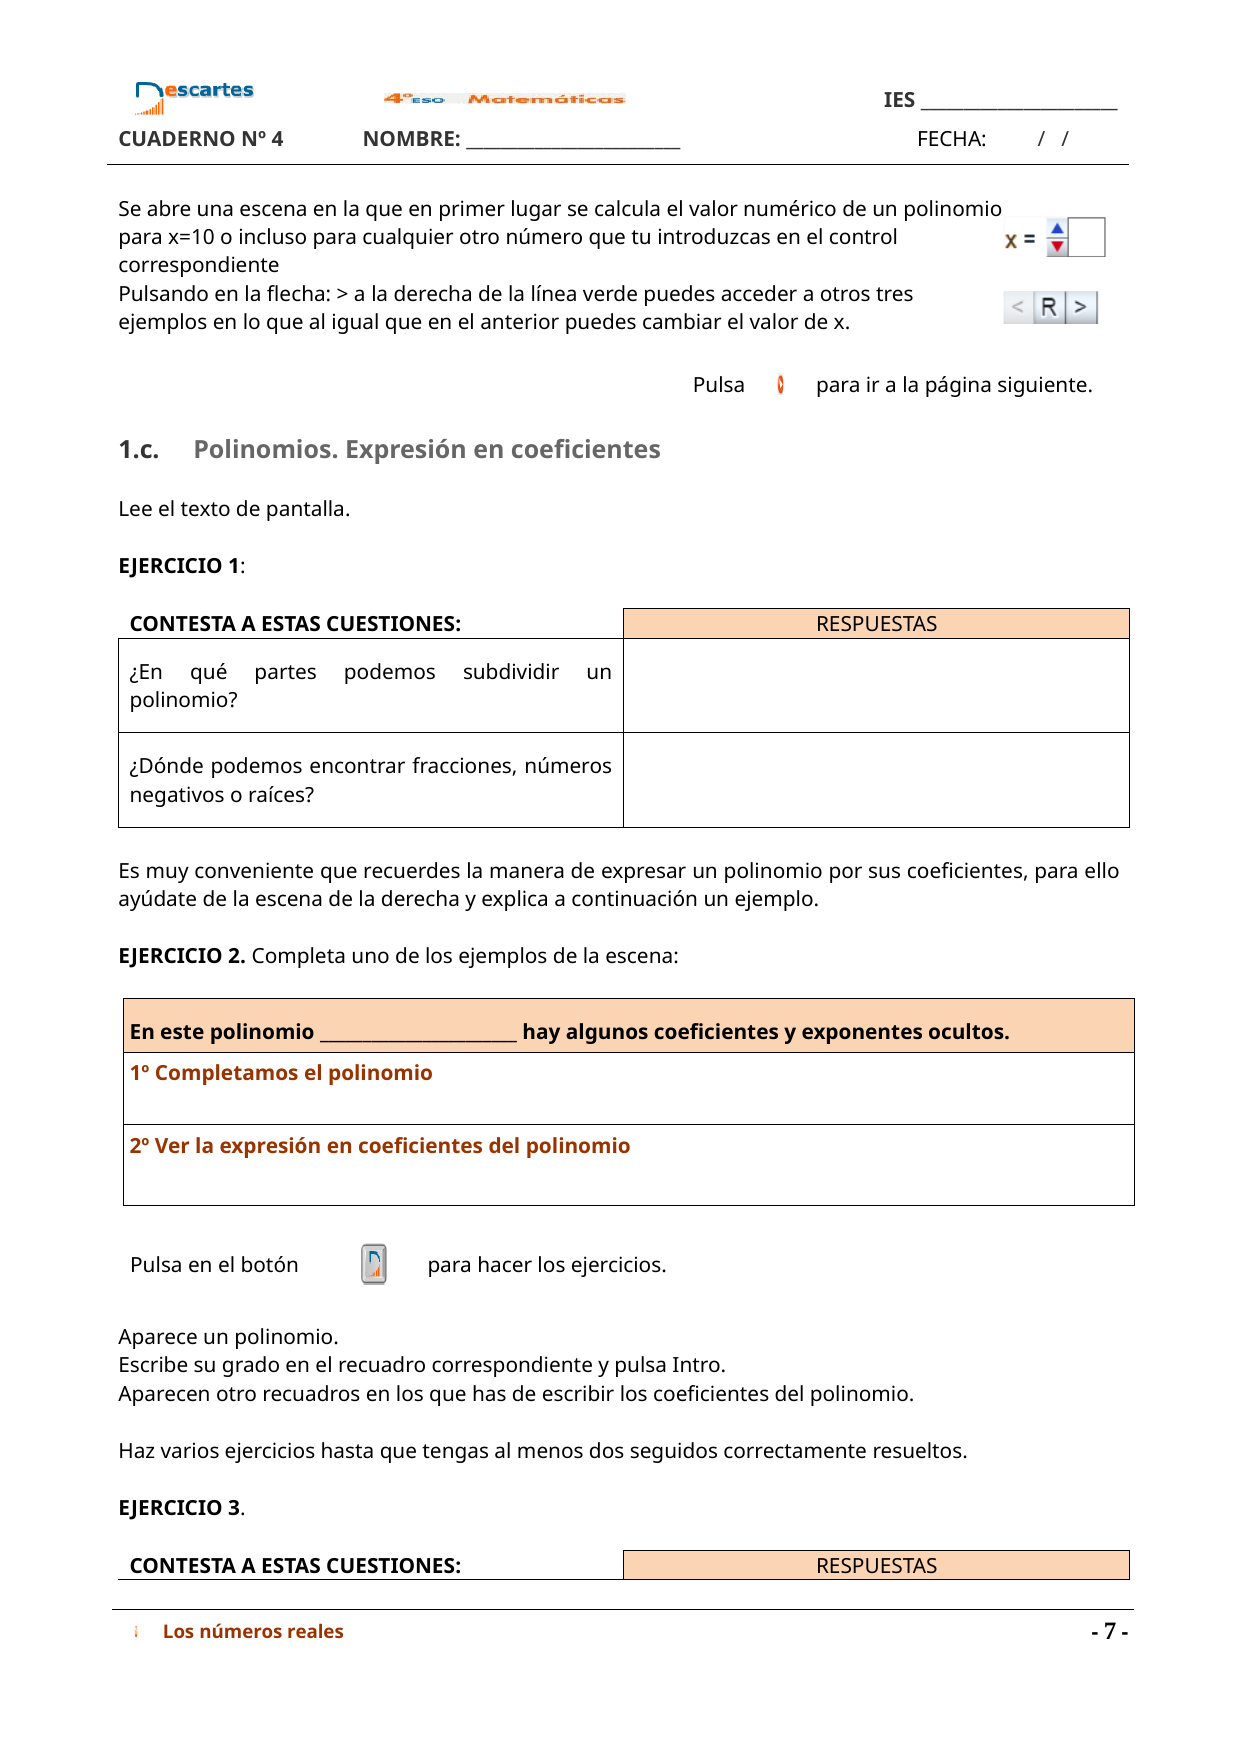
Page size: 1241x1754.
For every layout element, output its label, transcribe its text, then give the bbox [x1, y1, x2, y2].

table_header [333, 1235, 344, 1294]
table_header [1004, 194, 1139, 279]
table_cell ¿Dónde podemos encontrar fracciones, números negativos o raíces? [119, 733, 623, 827]
picture [777, 373, 784, 395]
text Lee el texto de pantalla. [118, 494, 1122, 523]
table_header En este polinomio _______________________ hay algunos coeficientes y exponentes ocultos. [124, 999, 1134, 1052]
picture [361, 1243, 387, 1285]
picture [134, 82, 257, 115]
text Escribe su grado en el recuadro correspondiente y pulsa Intro. [118, 1351, 1122, 1379]
table_header [752, 364, 808, 403]
table_header RESPUESTAS [624, 609, 1129, 638]
table_cell 1º Completamos el polinomio [124, 1053, 1134, 1124]
picture [384, 93, 627, 105]
table_header para hacer los ejercicios. [416, 1235, 1129, 1294]
table_cell ¿En qué partes podemos subdividir un polinomio? [119, 639, 623, 732]
table_header [111, 364, 677, 403]
list Polinomios. Expresión en coeficientes [118, 432, 1122, 466]
table_header Pulsando en la flecha: > a la derecha de la línea verde puedes acceder a otros tres ejemplos en lo que al igual que en el anterior puedes cambiar el valor de x. [118, 279, 1003, 336]
table_header RESPUESTAS [624, 1551, 1129, 1579]
table_header CONTESTA A ESTAS CUESTIONES: [118, 608, 623, 638]
table_header CONTESTA A ESTAS CUESTIONES: [118, 1550, 623, 1579]
table_header [1004, 279, 1139, 336]
text Es muy conveniente que recuerdes la manera de expresar un polinomio por sus coeficientes, para ello ayúdate de la escena de la derecha y explica a continuación un ejemplo. [118, 856, 1122, 913]
table_cell [624, 733, 1129, 827]
table_cell 2º Ver la expresión en coeficientes del polinomio [124, 1125, 1134, 1205]
text EJERCICIO 1: [118, 551, 1122, 580]
table_header Pulsa en el botón [119, 1235, 333, 1294]
table_header Pulsa [677, 364, 752, 403]
table_header Se abre una escena en la que en primer lugar se calcula el valor numérico de un polinomio para x=10 o incluso para cualquier otro número que tu introduzcas en el control correspondiente [118, 194, 1003, 279]
table_cell [624, 639, 1129, 732]
text EJERCICIO 3. [118, 1493, 1122, 1521]
text Aparece un polinomio. [118, 1322, 1122, 1351]
table_header [403, 1235, 416, 1294]
text EJERCICIO 2. Completa uno de los ejemplos de la escena: [118, 941, 1122, 970]
picture [134, 1625, 138, 1637]
text Aparecen otro recuadros en los que has de escribir los coeficientes del polinomio. [118, 1379, 1122, 1407]
table_header para ir a la página siguiente. [809, 364, 1133, 403]
text Haz varios ejercicios hasta que tengas al menos dos seguidos correctamente resueltos. [118, 1436, 1122, 1464]
